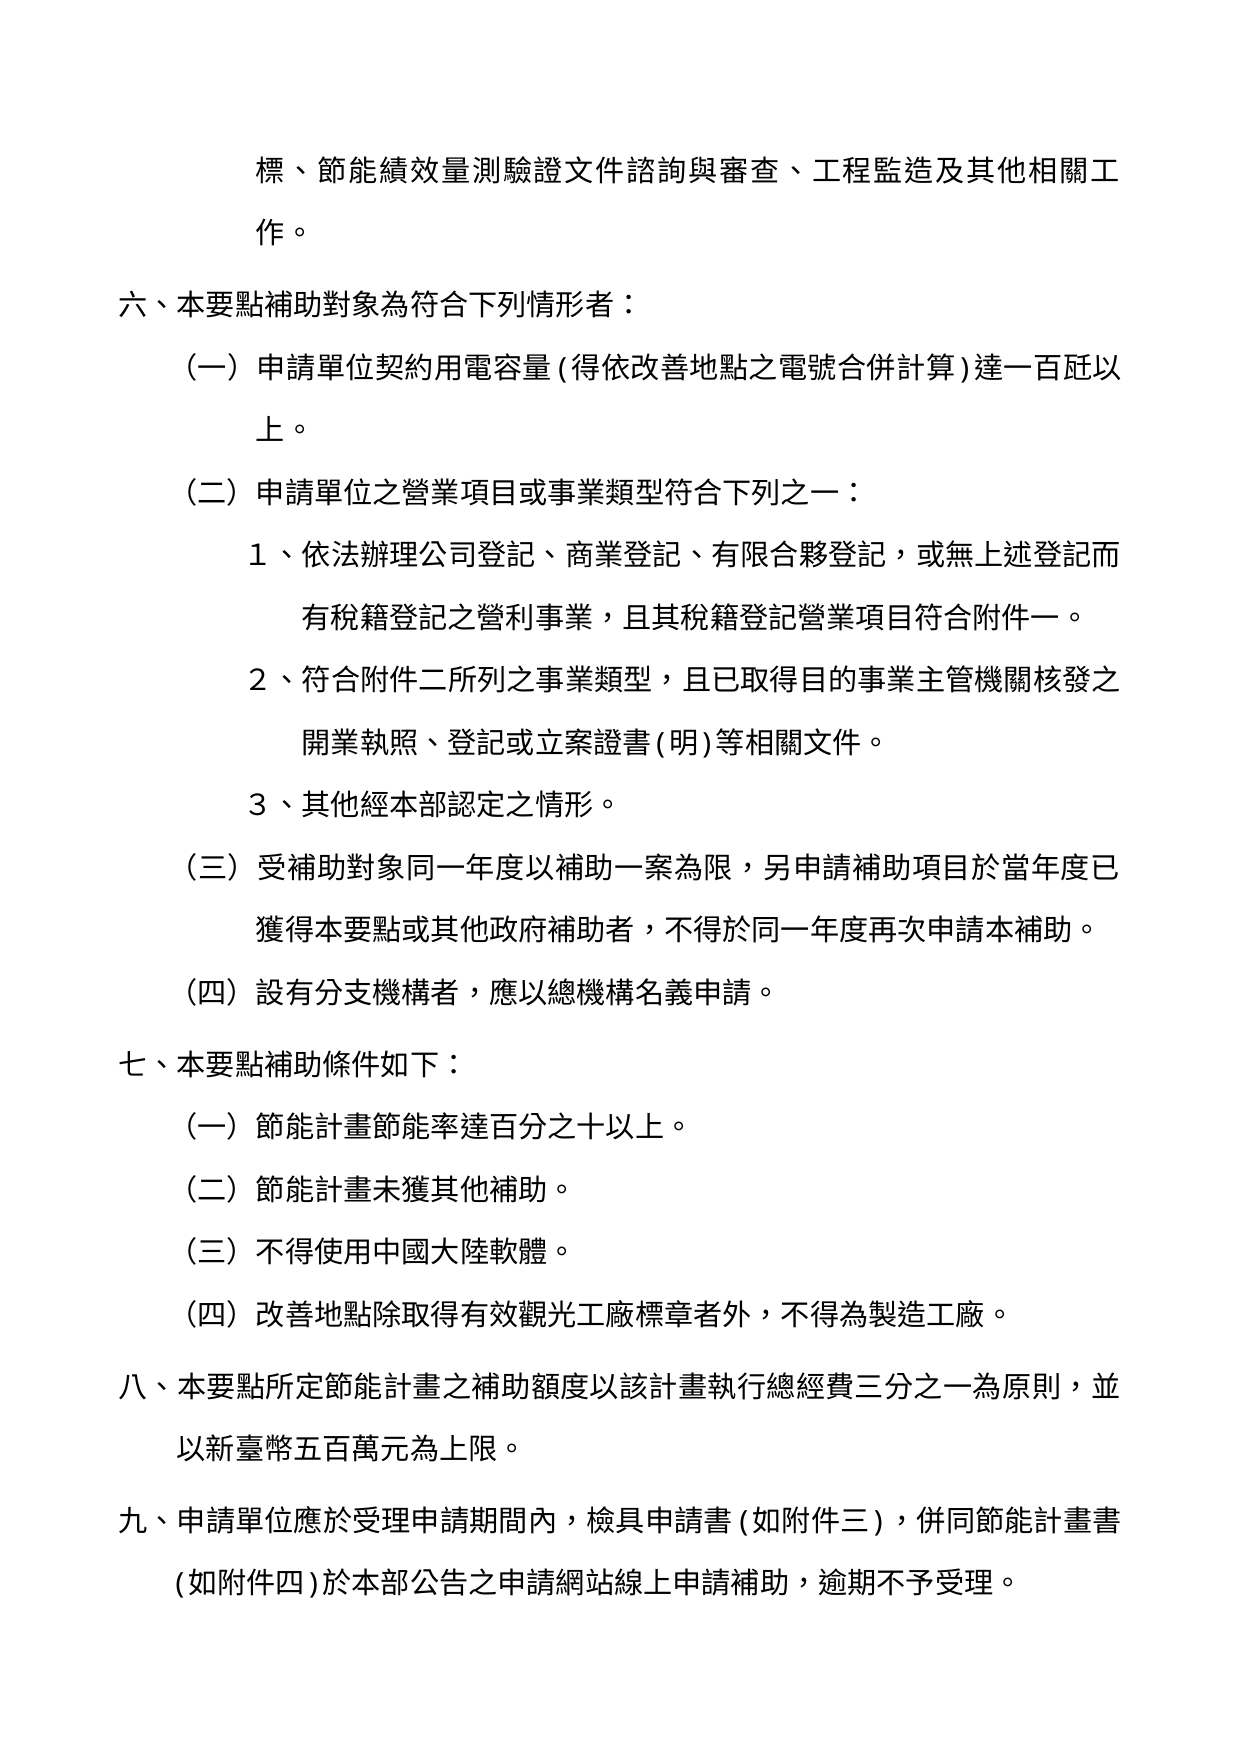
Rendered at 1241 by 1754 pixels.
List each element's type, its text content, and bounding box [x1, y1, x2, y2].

text 六、本要點補助對象為符合下列情形者： [118, 261, 1122, 324]
text （一）節能計畫節能率達百分之十以上。 [168, 1083, 1122, 1146]
text ２、符合附件二所列之事業類型，且已取得目的事業主管機關核發之開業執照、登記或立案證書(明)等相關文件。 [243, 636, 1122, 761]
text ３、其他經本部認定之情形。 [243, 761, 1122, 824]
text 七、本要點補助條件如下： [118, 1021, 1122, 1083]
text （四）改善地點除取得有效觀光工廠標章者外，不得為製造工廠。 [168, 1271, 1122, 1333]
text （二）節能計畫未獲其他補助。 [168, 1146, 1122, 1208]
text １、依法辦理公司登記、商業登記、有限合夥登記，或無上述登記而有稅籍登記之營利事業，且其稅籍登記營業項目符合附件一。 [243, 511, 1122, 636]
text （三）不得使用中國大陸軟體。 [168, 1208, 1122, 1271]
text （四）設有分支機構者，應以總機構名義申請。 [168, 949, 1122, 1011]
text （二）申請單位之營業項目或事業類型符合下列之一： [168, 449, 1122, 511]
text 八、本要點所定節能計畫之補助額度以該計畫執行總經費三分之一為原則，並以新臺幣五百萬元為上限。 [118, 1343, 1122, 1468]
text 九、申請單位應於受理申請期間內，檢具申請書(如附件三)，併同節能計畫書(如附件四)於本部公告之申請網站線上申請補助，逾期不予受理。 [118, 1477, 1122, 1602]
text 標、節能績效量測驗證文件諮詢與審查、工程監造及其他相關工作。 [168, 127, 1122, 252]
text （一）申請單位契約用電容量(得依改善地點之電號合併計算)達一百瓩以上。 [168, 324, 1122, 449]
text （三）受補助對象同一年度以補助一案為限，另申請補助項目於當年度已獲得本要點或其他政府補助者，不得於同一年度再次申請本補助。 [168, 824, 1122, 949]
